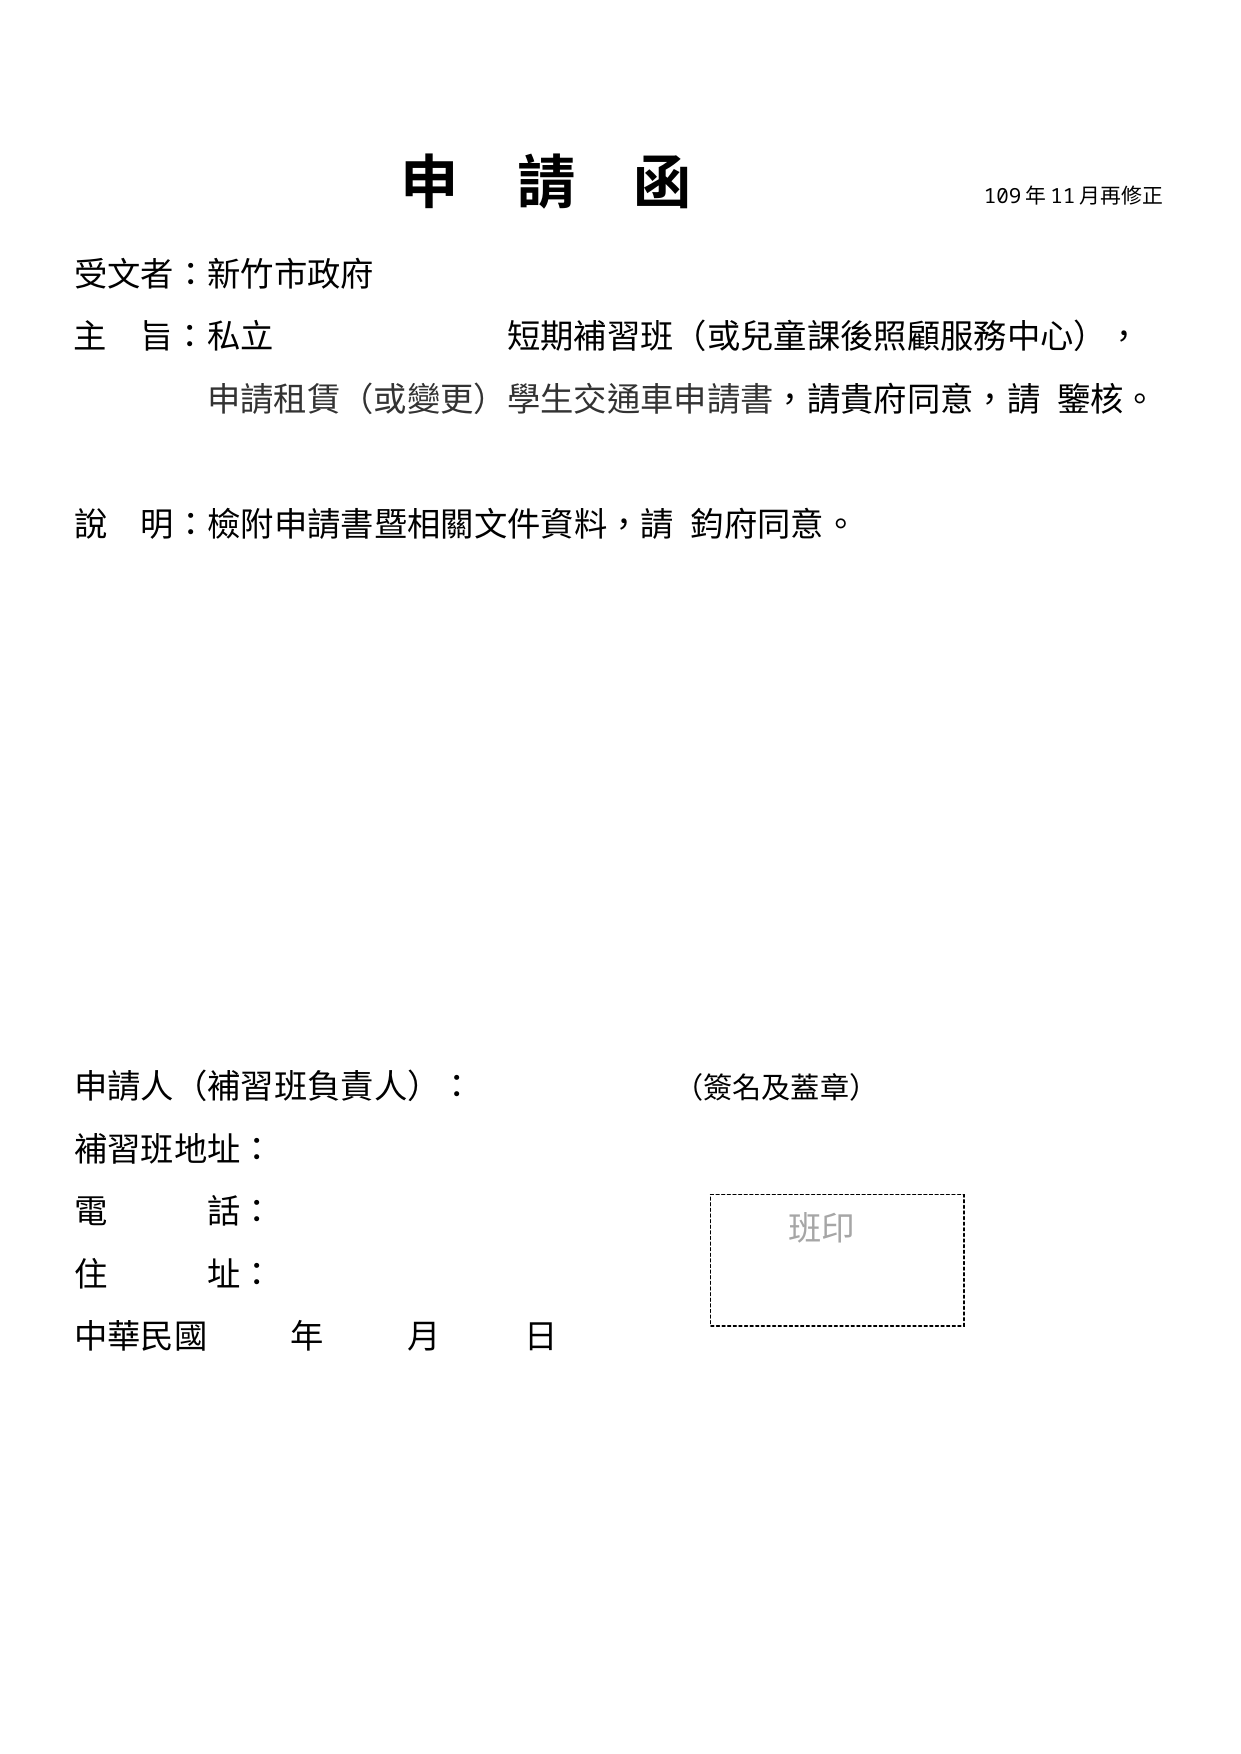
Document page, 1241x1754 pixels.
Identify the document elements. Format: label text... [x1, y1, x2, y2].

text 電 話： [74, 1167, 1162, 1230]
text [964, 1230, 1162, 1292]
text 申請租賃（或變更）學生交通車申請書，請貴府同意，請 鑒核。 [74, 355, 1162, 417]
text 說 明：檢附申請書暨相關文件資料，請 鈞府同意。 [74, 480, 1162, 542]
text 住 址： [74, 1230, 711, 1292]
text 補習班地址： [74, 1105, 1162, 1167]
text 申請人（補習班負責人）： （簽名及蓋章） [74, 1042, 1162, 1105]
text 受文者：新竹市政府 [74, 230, 1162, 292]
text 中華民國 年 月 日 [74, 1292, 1162, 1355]
text 主 旨：私立 短期補習班（或兒童課後照顧服務中心）， [74, 292, 1162, 355]
text 申 請 函 109年11月再修正 [74, 105, 1162, 230]
